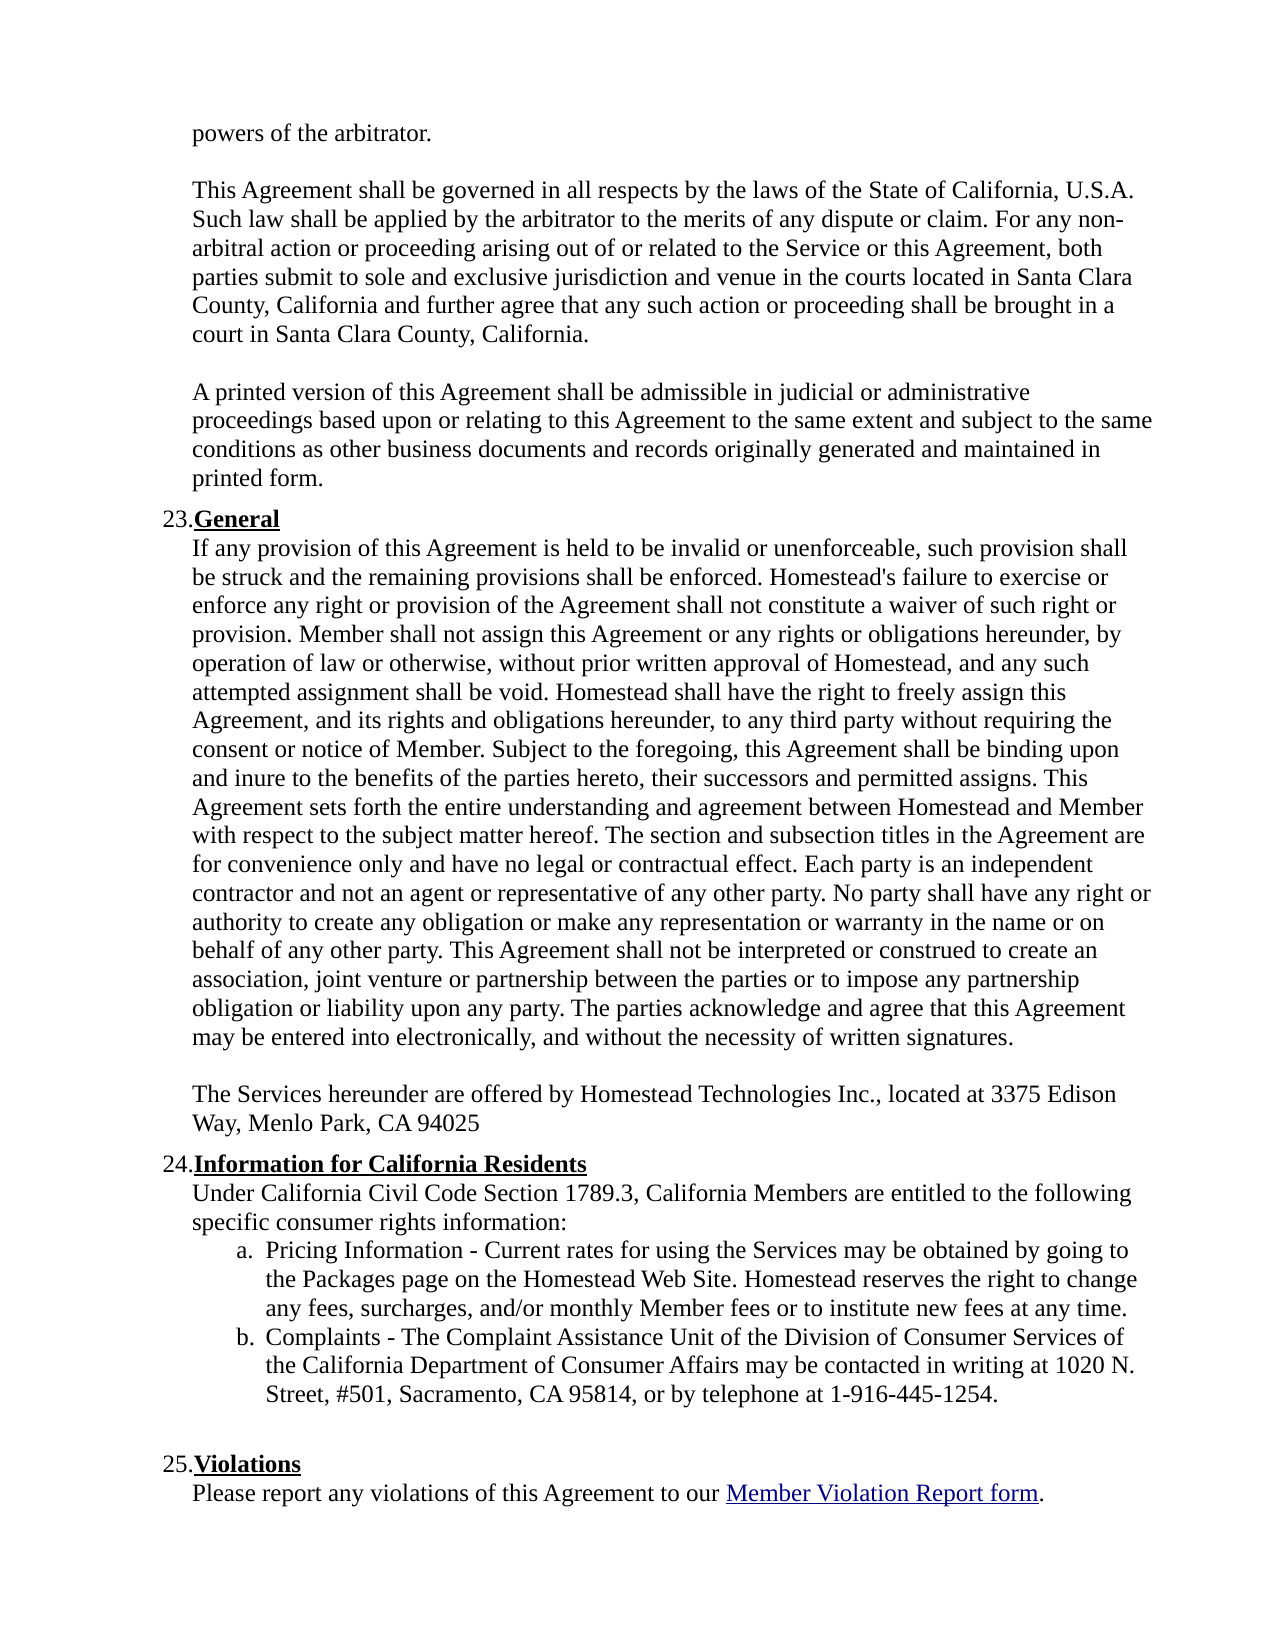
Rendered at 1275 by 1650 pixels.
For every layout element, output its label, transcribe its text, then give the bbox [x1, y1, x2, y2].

list Information for California Residents Under California Civil Code Section 1789.3, California Members are entitled to the following specific consumer rights information: [162, 1149, 1157, 1236]
list General If any provision of this Agreement is held to be invalid or unenforceable, such provision shall be struck and the remaining provisions shall be enforced. Homestead's failure to exercise or enforce any right or provision of the Agreement shall not constitute a waiver of such right or provision. Member shall not assign this Agreement or any rights or obligations hereunder, by operation of law or otherwise, without prior written approval of Homestead, and any such attempted assignment shall be void. Homestead shall have the right to freely assign this Agreement, and its rights and obligations hereunder, to any third party without requiring the consent or notice of Member. Subject to the foregoing, this Agreement shall be binding upon and inure to the benefits of the parties hereto, their successors and permitted assigns. This Agreement sets forth the entire understanding and agreement between Homestead and Member with respect to the subject matter hereof. The section and subsection titles in the Agreement are for convenience only and have no legal or contractual effect. Each party is an independent contractor and not an agent or representative of any other party. No party shall have any right or authority to create any obligation or make any representation or warranty in the name or on behalf of any other party. This Agreement shall not be interpreted or construed to create an association, joint venture or partnership between the parties or to impose any partnership obligation or liability upon any party. The parties acknowledge and agree that this Agreement may be entered into electronically, and without the necessity of written signatures. The Services hereunder are offered by Homestead Technologies Inc., located at 3375 Edison Way, Menlo Park, CA 94025 [162, 504, 1157, 1137]
list powers of the arbitrator. This Agreement shall be governed in all respects by the laws of the State of California, U.S.A. Such law shall be applied by the arbitrator to the merits of any dispute or claim. For any non-arbitral action or proceeding arising out of or related to the Service or this Agreement, both parties submit to sole and exclusive jurisdiction and venue in the courts located in Santa Clara County, California and further agree that any such action or proceeding shall be brought in a court in Santa Clara County, California. A printed version of this Agreement shall be admissible in judicial or administrative proceedings based upon or relating to this Agreement to the same extent and subject to the same conditions as other business documents and records originally generated and maintained in printed form. [162, 118, 1157, 492]
list Violations Please report any violations of this Agreement to our Member Violation Report form. [162, 1449, 1157, 1507]
list Pricing Information - Current rates for using the Services may be obtained by going to the Packages page on the Homestead Web Site. Homestead reserves the right to change any fees, surcharges, and/or monthly Member fees or to institute new fees at any time. [236, 1236, 1157, 1322]
list Complaints - The Complaint Assistance Unit of the Division of Consumer Services of the California Department of Consumer Affairs may be contacted in writing at 1020 N. Street, #501, Sacramento, CA 95814, or by telephone at 1-916-445-1254. [236, 1322, 1157, 1408]
